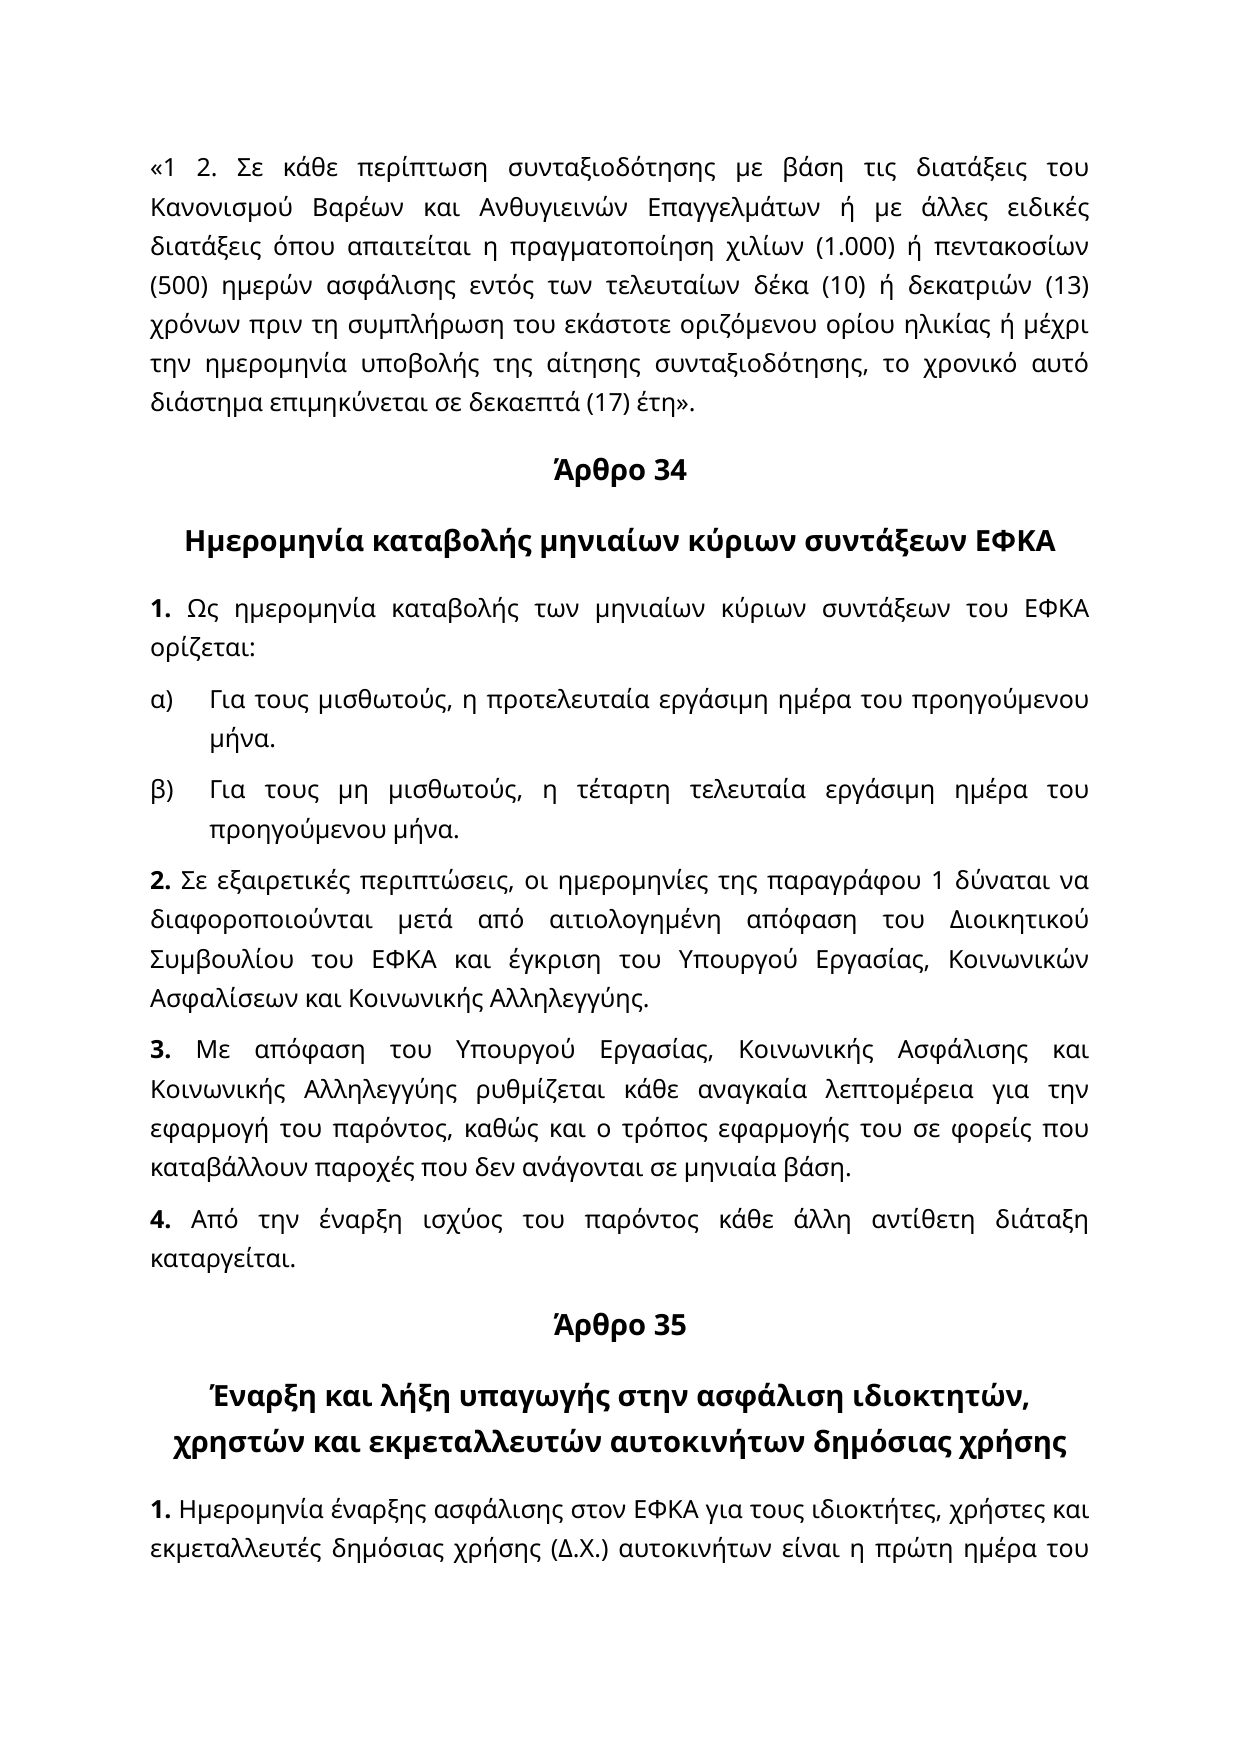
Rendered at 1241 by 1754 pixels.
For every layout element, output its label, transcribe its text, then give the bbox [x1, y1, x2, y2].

text 4. Από την έναρξη ισχύος του παρόντος κάθε άλλη αντίθετη διάταξη καταργείται. [150, 1201, 1090, 1274]
subtitle Άρθρο 34 [150, 449, 1090, 489]
subtitle Άρθρο 35 [150, 1304, 1090, 1344]
text 3. Με απόφαση του Υπουργού Εργασίας, Κοινωνικής Ασφάλισης και Κοινωνικής Αλληλεγγύης ρυθμίζεται κάθε αναγκαία λεπτομέρεια για την εφαρμογή του παρόντος, καθώς και ο τρόπος εφαρμογής του σε φορείς που καταβάλλουν παροχές που δεν ανάγονται σε μηνιαία βάση. [150, 1032, 1090, 1184]
subtitle Ημερομηνία καταβολής μηνιαίων κύριων συντάξεων ΕΦΚΑ [150, 520, 1090, 559]
list β) Για τους μη μισθωτούς, η τέταρτη τελευταία εργάσιμη ημέρα του προηγούμενου μήνα. [150, 772, 1090, 845]
text «1 2. Σε κάθε περίπτωση συνταξιοδότησης με βάση τις διατάξεις του Κανονισμού Βαρέων και Ανθυγιεινών Επαγγελμάτων ή με άλλες ειδικές διατάξεις όπου απαιτείται η πραγματοποίηση χιλίων (1.000) ή πεντακοσίων (500) ημερών ασφάλισης εντός των τελευταίων δέκα (10) ή δεκατριών (13) χρόνων πριν τη συμπλήρωση του εκάστοτε οριζόμενου ορίου ηλικίας ή μέχρι την ημερομηνία υποβολής της αίτησης συνταξιοδότησης, το χρονικό αυτό διάστημα επιμηκύνεται σε δεκαεπτά (17) έτη». [150, 150, 1090, 419]
text 1. Ημερομηνία έναρξης ασφάλισης στον ΕΦΚΑ για τους ιδιοκτήτες, χρήστες και εκμεταλλευτές δημόσιας χρήσης (Δ.Χ.) αυτοκινήτων είναι η πρώτη ημέρα του [150, 1491, 1090, 1565]
list α) Για τους μισθωτούς, η προτελευταία εργάσιμη ημέρα του προηγούμενου μήνα. [150, 681, 1090, 754]
subtitle Έναρξη και λήξη υπαγωγής στην ασφάλιση ιδιοκτητών, χρηστών και εκμεταλλευτών αυτοκινήτων δημόσιας χρήσης [150, 1375, 1090, 1461]
text 2. Σε εξαιρετικές περιπτώσεις, οι ημερομηνίες της παραγράφου 1 δύναται να διαφοροποιούνται μετά από αιτιολογημένη απόφαση του Διοικητικού Συμβουλίου του ΕΦΚΑ και έγκριση του Υπουργού Εργασίας, Κοινωνικών Ασφαλίσεων και Κοινωνικής Αλληλεγγύης. [150, 863, 1090, 1014]
text 1. Ως ημερομηνία καταβολής των μηνιαίων κύριων συντάξεων του ΕΦΚΑ ορίζεται: [150, 590, 1090, 664]
